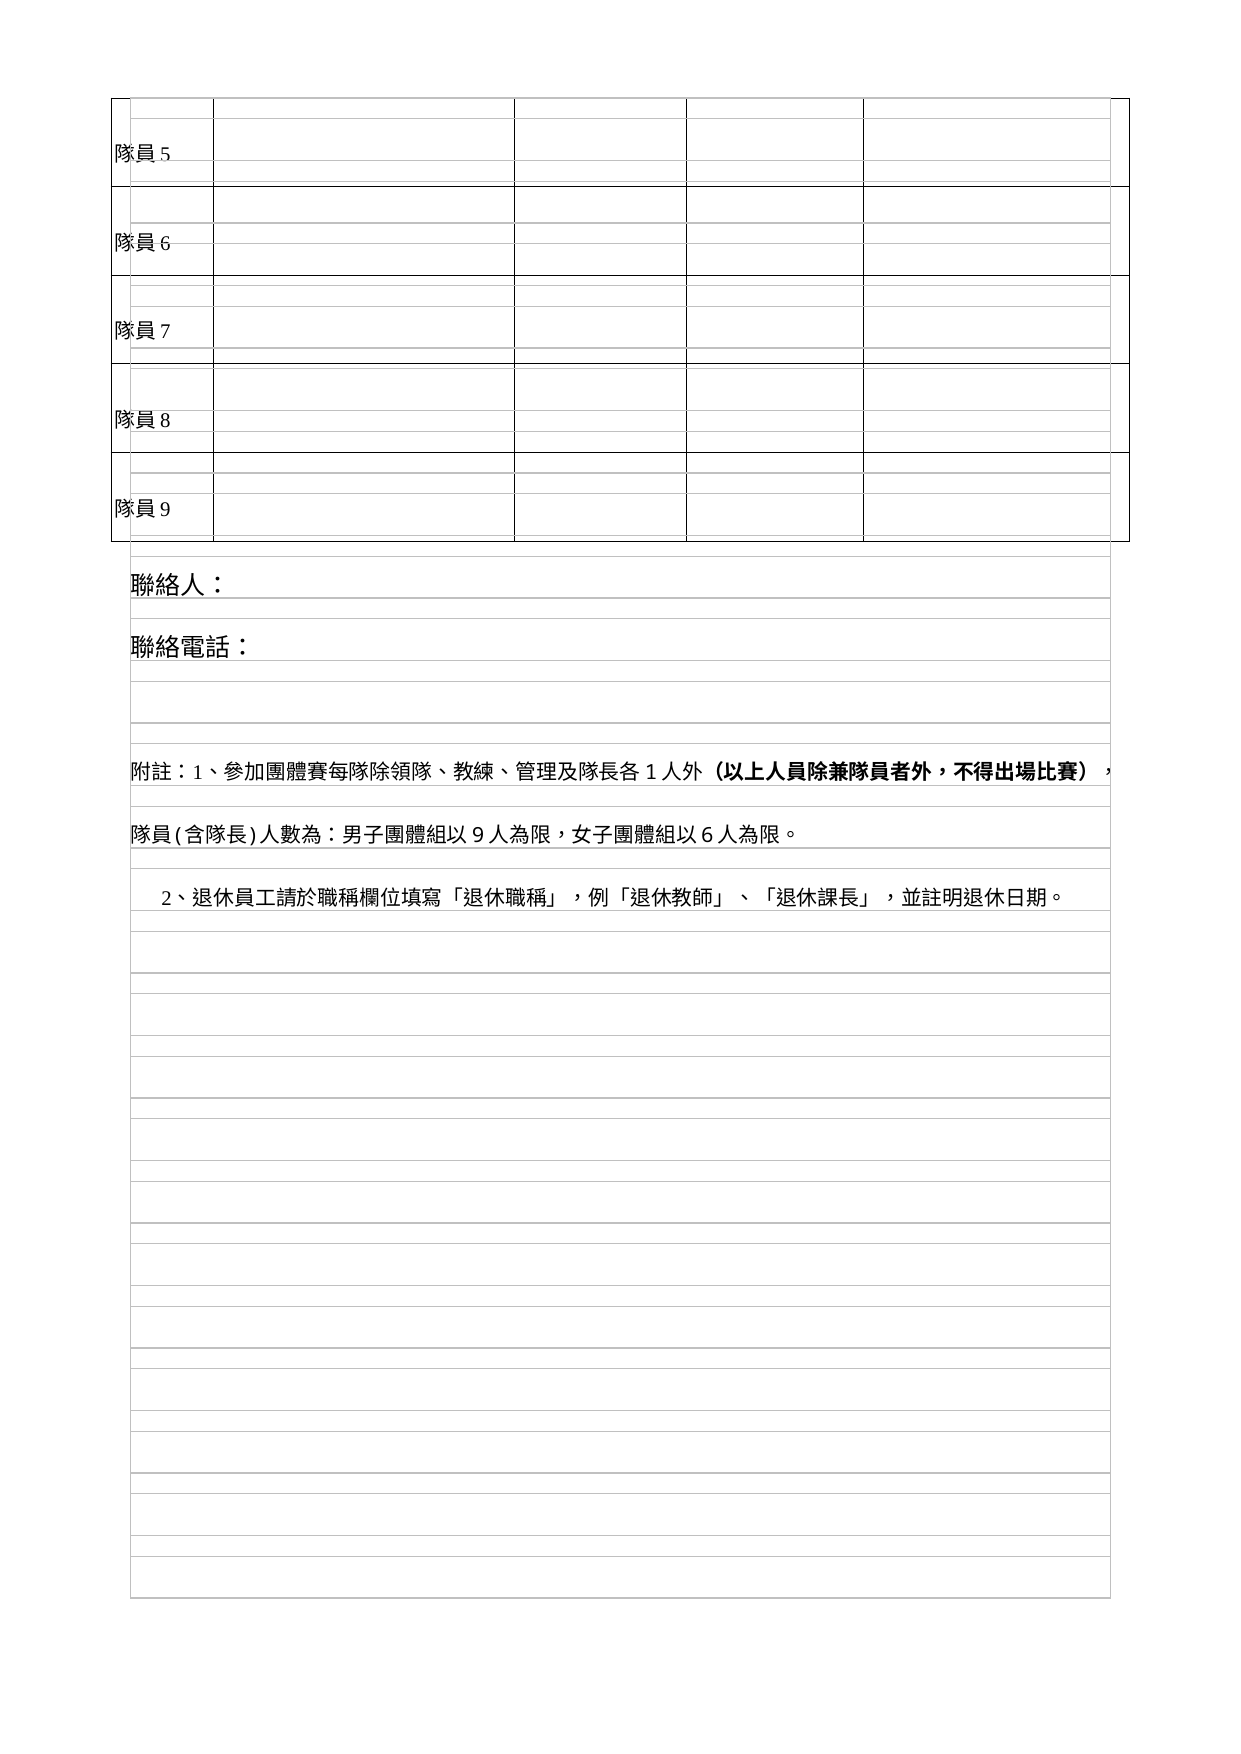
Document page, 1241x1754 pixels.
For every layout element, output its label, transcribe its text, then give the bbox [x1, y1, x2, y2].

text 聯絡電話： [131, 619, 1110, 660]
table_cell [864, 349, 1110, 363]
table_cell [864, 453, 1110, 472]
table_cell [864, 369, 1110, 410]
table_cell [687, 187, 863, 222]
table_cell [214, 432, 514, 452]
table_cell 隊員7 [112, 276, 130, 363]
table_cell [864, 536, 1110, 541]
table_cell [1111, 276, 1129, 363]
table_cell [214, 364, 514, 368]
table_cell [515, 99, 686, 118]
table_cell [864, 161, 1110, 181]
table_cell 隊員6 [131, 244, 213, 275]
table_cell [864, 182, 1110, 186]
table_cell [214, 244, 514, 275]
table_cell [687, 411, 863, 431]
table_cell [864, 99, 1110, 118]
table_cell [864, 364, 1110, 368]
table_cell [864, 494, 1110, 535]
table_cell [687, 349, 863, 363]
table_cell 隊員5 [112, 99, 130, 186]
table_cell [864, 119, 1110, 160]
table_cell [515, 286, 686, 306]
table_cell [214, 349, 514, 363]
table_cell [214, 474, 514, 493]
table_cell [687, 99, 863, 118]
table_cell [214, 276, 514, 285]
table_cell [214, 224, 514, 243]
table_cell [864, 307, 1110, 347]
table_cell [214, 99, 514, 118]
table_cell [515, 364, 686, 368]
table_cell [687, 453, 863, 472]
text 附註：1、參加團體賽每隊除領隊、教練、管理及隊長各1人外（以上人員除兼隊員者外，不得出場比賽），隊員(含隊長)人數為：男子團體組以9人為限，女子團體組以6人為限。 [131, 729, 1110, 743]
table_cell [515, 187, 686, 222]
table_cell [515, 536, 686, 541]
text [131, 911, 1110, 917]
table_cell [687, 182, 863, 186]
text [131, 542, 1110, 556]
text 聯絡人： [131, 557, 1110, 597]
table_cell [515, 224, 686, 243]
table_cell [687, 119, 863, 160]
table_cell [687, 369, 863, 410]
table_cell 隊員5 [131, 99, 213, 118]
table_cell [214, 494, 514, 535]
table_cell [687, 276, 863, 285]
table_cell [687, 494, 863, 535]
table_cell [515, 411, 686, 431]
table_cell [1111, 99, 1129, 186]
table_cell 隊員6 [131, 187, 213, 222]
text [131, 661, 1110, 667]
table_cell [687, 307, 863, 347]
table_cell [687, 286, 863, 306]
table_cell [864, 276, 1110, 285]
table_cell [214, 286, 514, 306]
text 附註：1、參加團體賽每隊除領隊、教練、管理及隊長各1人外（以上人員除兼隊員者外，不得出場比賽），隊員(含隊長)人數為：男子團體組以9人為限，女子團體組以6人為限。 [131, 744, 1110, 785]
text 2、退休員工請於職稱欄位填寫「退休職稱」，例「退休教師」、「退休課長」，並註明退休日期。 [131, 869, 1110, 910]
text 附註：1、參加團體賽每隊除領隊、教練、管理及隊長各1人外（以上人員除兼隊員者外，不得出場比賽），隊員(含隊長)人數為：男子團體組以9人為限，女子團體組以6人為限。 [131, 807, 1110, 847]
text [131, 599, 1110, 604]
table_cell 隊員9 [112, 453, 130, 541]
table_cell [687, 244, 863, 275]
table_cell [214, 187, 514, 222]
table_cell [214, 536, 514, 541]
table_cell 隊員6 [131, 224, 213, 243]
table_cell [515, 453, 686, 472]
table_cell [687, 364, 863, 368]
table_cell [1111, 453, 1129, 541]
table_cell 隊員7 [131, 349, 213, 363]
table_cell [515, 494, 686, 535]
table_cell [214, 453, 514, 472]
table_cell [687, 474, 863, 493]
table_cell [864, 474, 1110, 493]
table_cell [864, 286, 1110, 306]
table_cell 隊員8 [112, 364, 130, 452]
table_cell [864, 187, 1110, 222]
table_cell [864, 244, 1110, 275]
table_cell 隊員7 [131, 276, 213, 285]
text [131, 604, 1110, 618]
table_cell [214, 161, 514, 181]
table_cell [687, 224, 863, 243]
table_cell 隊員7 [131, 286, 213, 306]
table_cell 隊員7 [131, 307, 213, 347]
table_cell 隊員9 [131, 494, 213, 535]
table_cell 隊員8 [131, 369, 213, 410]
table_cell [1111, 364, 1129, 452]
table_cell 隊員9 [131, 453, 213, 472]
table_cell [214, 411, 514, 431]
table_cell 隊員6 [112, 187, 130, 275]
table_cell 隊員8 [131, 364, 213, 368]
table_cell [515, 182, 686, 186]
table_cell [214, 369, 514, 410]
table_cell [515, 349, 686, 363]
table_cell [515, 432, 686, 452]
table_cell 隊員9 [131, 474, 213, 493]
table_cell [864, 432, 1110, 452]
table_cell [214, 307, 514, 347]
text [131, 854, 1110, 868]
table_cell [214, 182, 514, 186]
table_cell 隊員5 [131, 161, 213, 181]
table_cell [515, 161, 686, 181]
table_cell [1111, 187, 1129, 275]
table_cell [515, 244, 686, 275]
table_cell [687, 161, 863, 181]
table_cell 隊員5 [131, 182, 213, 186]
table_cell [687, 536, 863, 541]
table_cell [214, 119, 514, 160]
table_cell 隊員8 [131, 432, 213, 452]
table_cell [687, 432, 863, 452]
table_cell 隊員5 [131, 119, 213, 160]
table_cell [515, 276, 686, 285]
table_cell [515, 369, 686, 410]
table_cell 隊員8 [131, 411, 213, 431]
table_cell [515, 474, 686, 493]
table_cell [864, 411, 1110, 431]
text 附註：1、參加團體賽每隊除領隊、教練、管理及隊長各1人外（以上人員除兼隊員者外，不得出場比賽），隊員(含隊長)人數為：男子團體組以9人為限，女子團體組以6人為限。 [131, 786, 1110, 806]
table_cell 隊員9 [131, 536, 213, 541]
table_cell [864, 224, 1110, 243]
table_cell [515, 307, 686, 347]
text 附註：1、參加團體賽每隊除領隊、教練、管理及隊長各1人外（以上人員除兼隊員者外，不得出場比賽），隊員(含隊長)人數為：男子團體組以9人為限，女子團體組以6人為限。 [131, 849, 1110, 854]
table_cell [515, 119, 686, 160]
